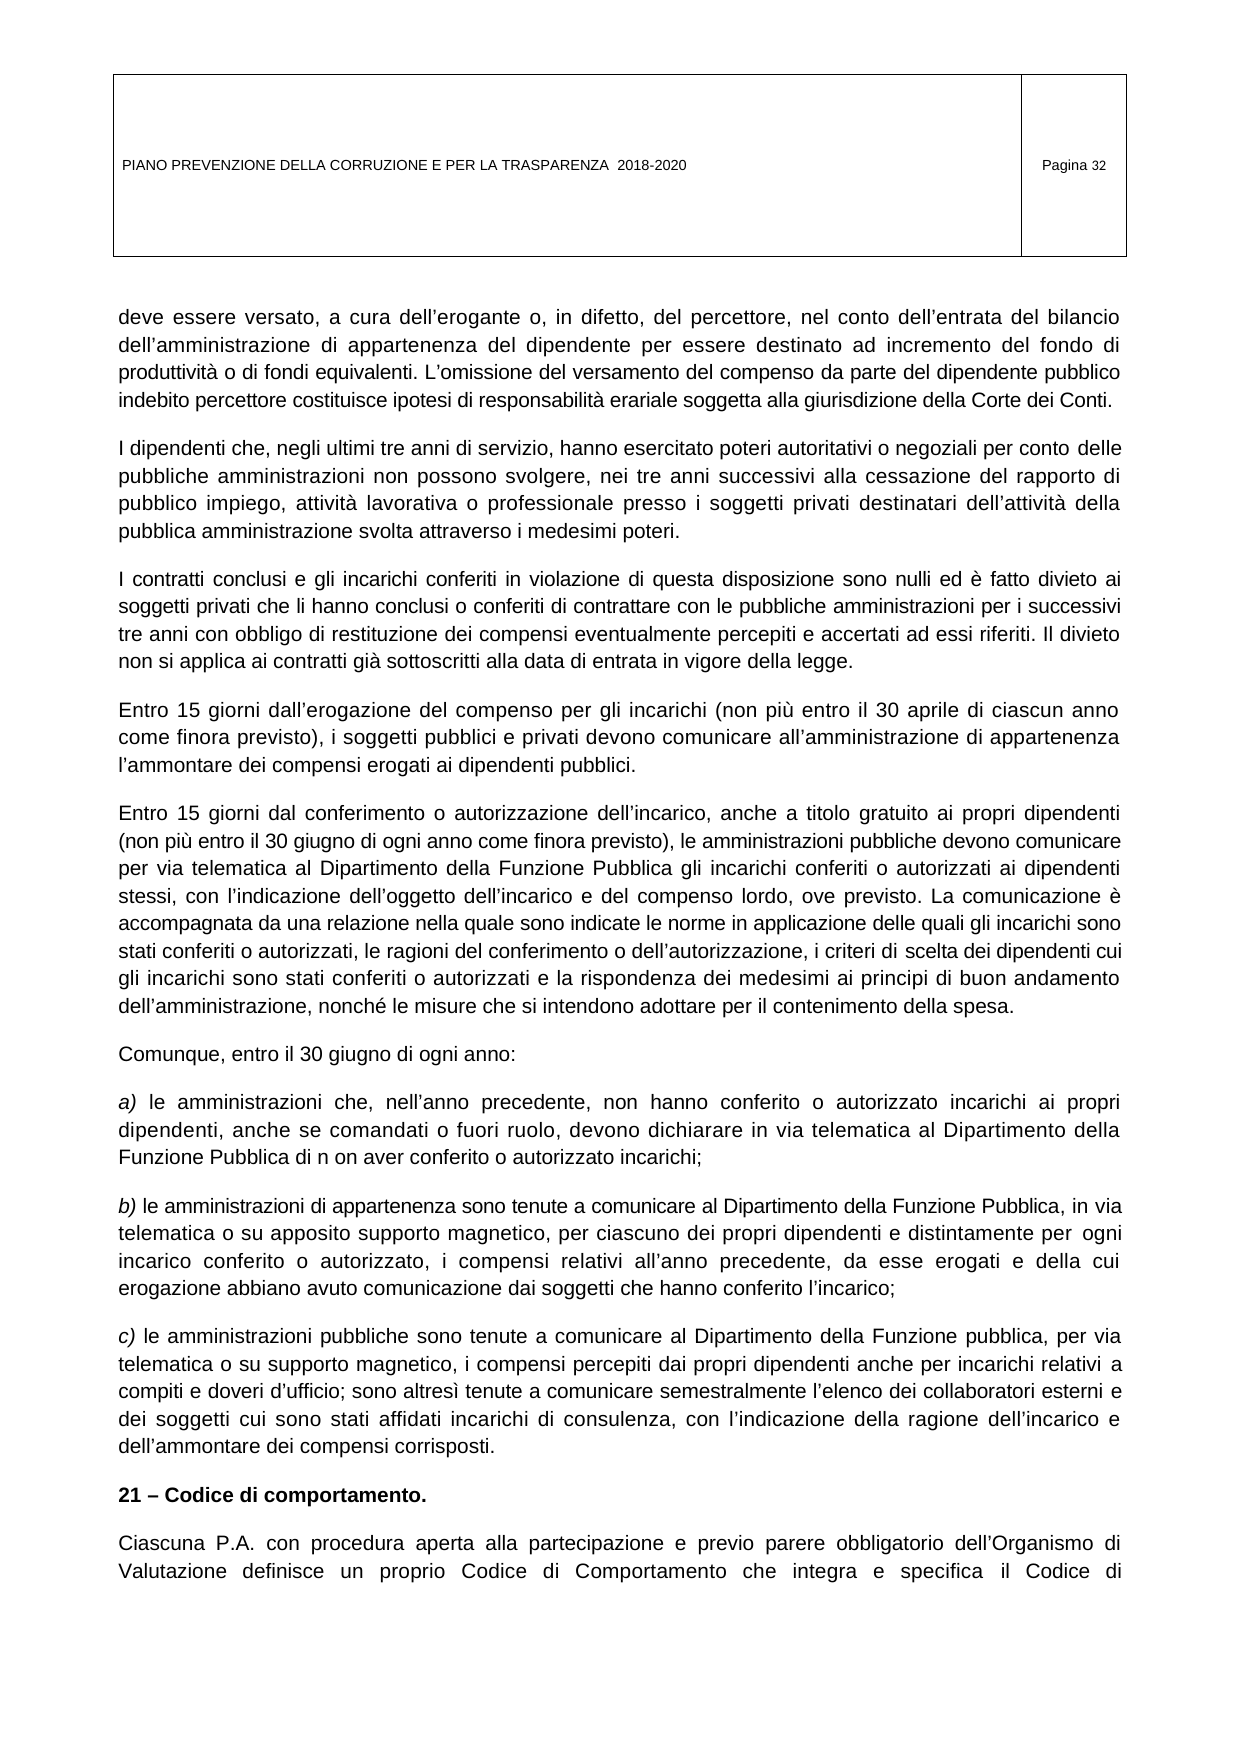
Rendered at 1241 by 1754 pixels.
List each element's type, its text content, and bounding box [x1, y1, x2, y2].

text I dipendenti che, negli ultimi tre anni di servizio, hanno esercitato poteri autoritativi o negoziali per conto delle pubbliche amministrazioni non possono svolgere, nei tre anni successivi alla cessazione del rapporto di pubblico impiego, attività lavorativa o professionale presso i soggetti privati destinatari dell’attività della pubblica amministrazione svolta attraverso i medesimi poteri. [118, 436, 1122, 542]
text Comunque, entro il 30 giugno di ogni anno: [118, 1042, 1122, 1066]
text deve essere versato, a cura dell’erogante o, in difetto, del percettore, nel conto dell’entrata del bilancio dell’amministrazione di appartenenza del dipendente per essere destinato ad incremento del fondo di produttività o di fondi equivalenti. L’omissione del versamento del compenso da parte del dipendente pubblico indebito percettore costituisce ipotesi di responsabilità erariale soggetta alla giurisdizione della Corte dei Conti. [118, 305, 1122, 412]
text Entro 15 giorni dall’erogazione del compenso per gli incarichi (non più entro il 30 aprile di ciascun anno come finora previsto), i soggetti pubblici e privati devono comunicare all’amministrazione di appartenenza l’ammontare dei compensi erogati ai dipendenti pubblici. [118, 698, 1122, 777]
text b) le amministrazioni di appartenenza sono tenute a comunicare al Dipartimento della Funzione Pubblica, in via telematica o su apposito supporto magnetico, per ciascuno dei propri dipendenti e distintamente per ogni incarico conferito o autorizzato, i compensi relativi all’anno precedente, da esse erogati e della cui erogazione abbiano avuto comunicazione dai soggetti che hanno conferito l’incarico; [118, 1193, 1122, 1300]
text c) le amministrazioni pubbliche sono tenute a comunicare al Dipartimento della Funzione pubblica, per via telematica o su supporto magnetico, i compensi percepiti dai propri dipendenti anche per incarichi relativi a compiti e doveri d’ufficio; sono altresì tenute a comunicare semestralmente l’elenco dei collaboratori esterni e dei soggetti cui sono stati affidati incarichi di consulenza, con l’indicazione della ragione dell’incarico e dell’ammontare dei compensi corrisposti. [118, 1324, 1122, 1458]
text I contratti conclusi e gli incarichi conferiti in violazione di questa disposizione sono nulli ed è fatto divieto ai soggetti privati che li hanno conclusi o conferiti di contrattare con le pubbliche amministrazioni per i successivi tre anni con obbligo di restituzione dei compensi eventualmente percepiti e accertati ad essi riferiti. Il divieto non si applica ai contratti già sottoscritti alla data di entrata in vigore della legge. [118, 567, 1122, 673]
text Entro 15 giorni dal conferimento o autorizzazione dell’incarico, anche a titolo gratuito ai propri dipendenti (non più entro il 30 giugno di ogni anno come finora previsto), le amministrazioni pubbliche devono comunicare per via telematica al Dipartimento della Funzione Pubblica gli incarichi conferiti o autorizzati ai dipendenti stessi, con l’indicazione dell’oggetto dell’incarico e del compenso lordo, ove previsto. La comunicazione è accompagnata da una relazione nella quale sono indicate le norme in applicazione delle quali gli incarichi sono stati conferiti o autorizzati, le ragioni del conferimento o dell’autorizzazione, i criteri di scelta dei dipendenti cui gli incarichi sono stati conferiti o autorizzati e la rispondenza dei medesimi ai principi di buon andamento dell’amministrazione, nonché le misure che si intendono adottare per il contenimento della spesa. [118, 801, 1122, 1017]
text a) le amministrazioni che, nell’anno precedente, non hanno conferito o autorizzato incarichi ai propri dipendenti, anche se comandati o fuori ruolo, devono dichiarare in via telematica al Dipartimento della Funzione Pubblica di n on aver conferito o autorizzato incarichi; [118, 1090, 1122, 1169]
text Ciascuna P.A. con procedura aperta alla partecipazione e previo parere obbligatorio dell’Organismo di Valutazione definisce un proprio Codice di Comportamento che integra e specifica il Codice di [118, 1531, 1122, 1582]
text 21 – Codice di comportamento. [118, 1483, 1122, 1507]
